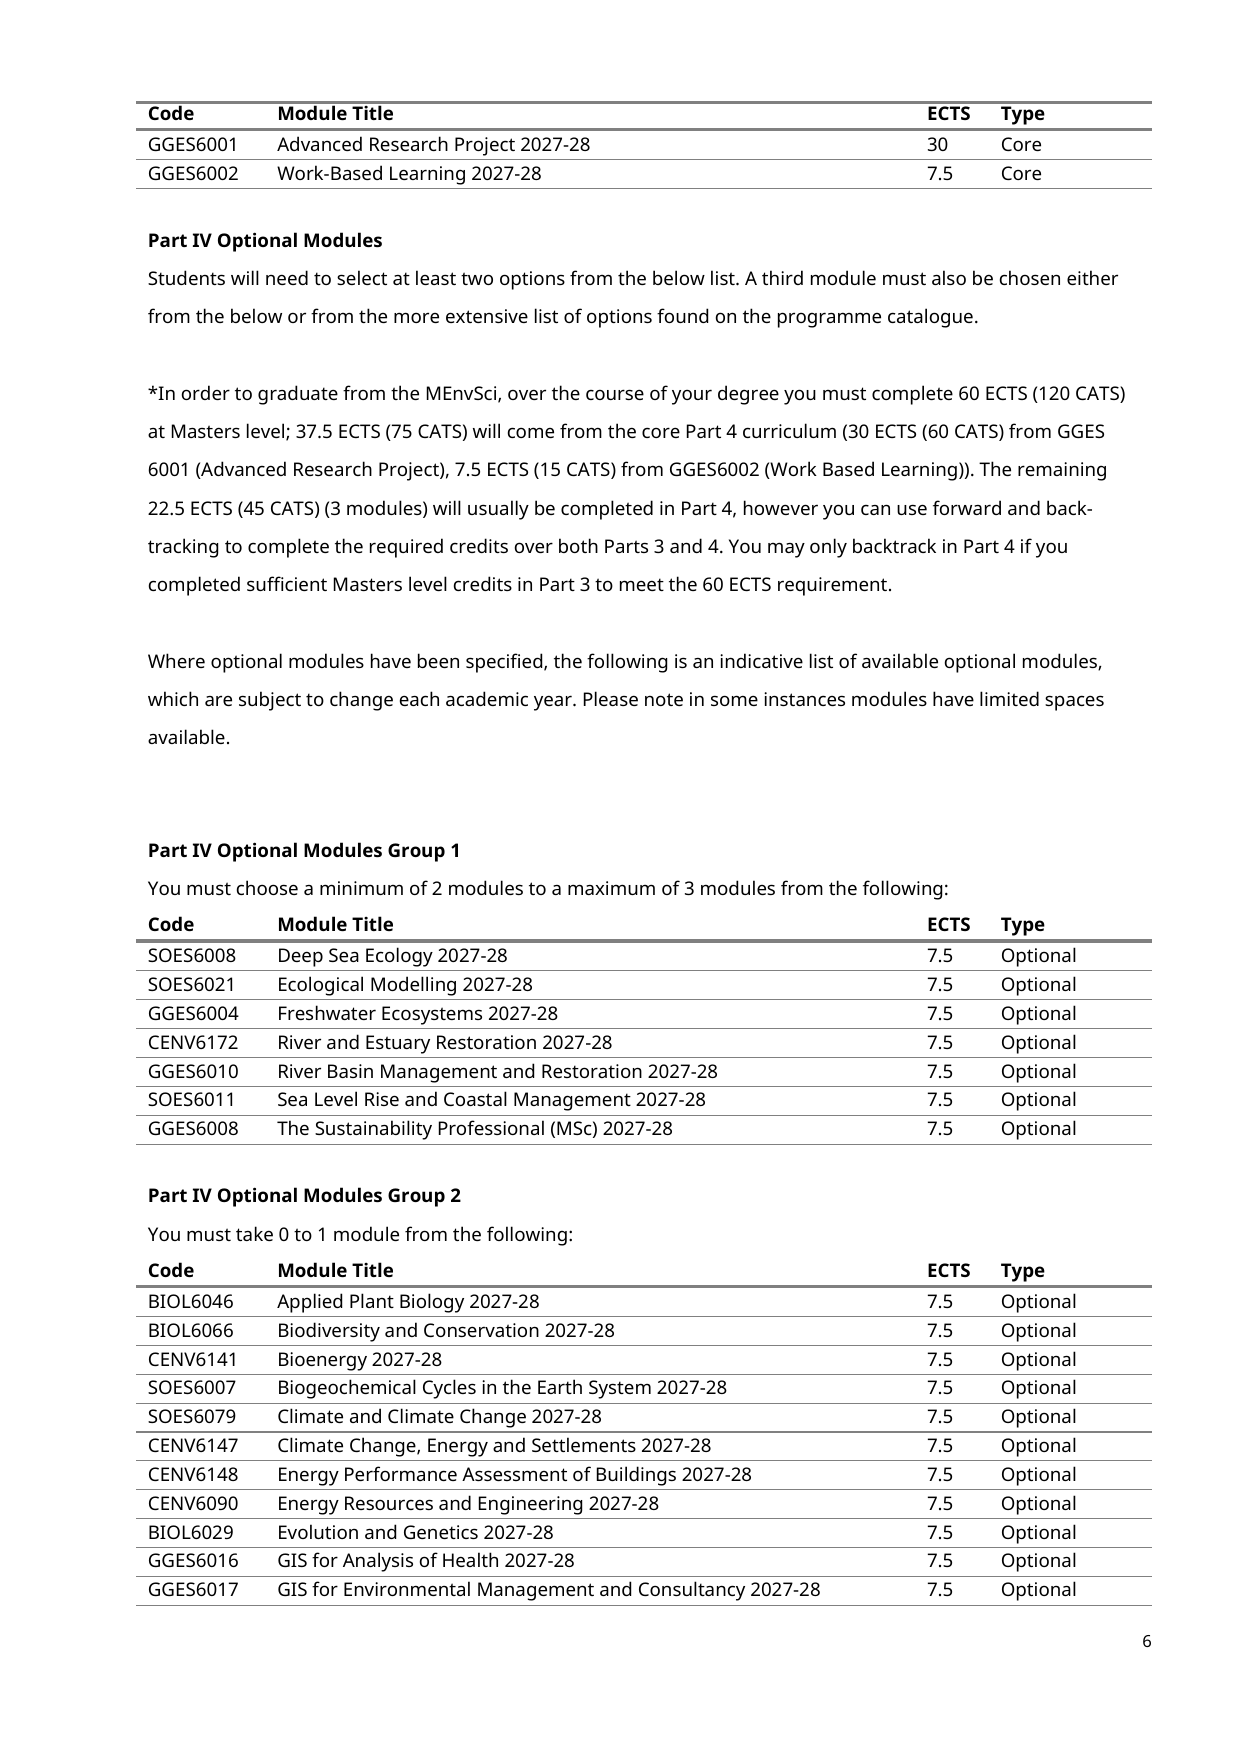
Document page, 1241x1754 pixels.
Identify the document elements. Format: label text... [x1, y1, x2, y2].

table_cell Optional [989, 1058, 1152, 1086]
table_cell 7.5 [916, 1058, 989, 1086]
table_cell 7.5 [916, 1116, 989, 1143]
table_cell 7.5 [916, 1375, 989, 1402]
table_cell 7.5 [916, 943, 989, 970]
table_cell BIOL6066 [136, 1317, 266, 1345]
table_cell ECTS [916, 1257, 989, 1285]
table_cell 7.5 [916, 1029, 989, 1057]
table_cell BIOL6029 [136, 1519, 266, 1547]
table_cell Code [136, 912, 266, 939]
table_cell Optional [989, 1288, 1152, 1316]
table_cell Optional [989, 1577, 1152, 1604]
table_cell 7.5 [916, 1519, 989, 1547]
table_cell BIOL6046 [136, 1288, 266, 1316]
table_cell 7.5 [916, 1577, 989, 1604]
table_cell Optional [989, 1087, 1152, 1114]
table_cell Module Title [266, 104, 916, 128]
table_cell Type [989, 104, 1152, 128]
table_cell Ecological Modelling 2027-28 [266, 971, 916, 999]
table_cell GGES6017 [136, 1577, 266, 1604]
table_cell 7.5 [916, 1461, 989, 1489]
table_cell 7.5 [916, 1288, 989, 1316]
table_cell CENV6147 [136, 1433, 266, 1460]
table_cell Core [989, 160, 1152, 188]
table_cell GIS for Analysis of Health 2027-28 [266, 1548, 916, 1576]
table_cell Optional [989, 1000, 1152, 1028]
table_cell Optional [989, 1317, 1152, 1345]
table_cell ECTS [916, 912, 989, 939]
table_cell SOES6008 [136, 943, 266, 970]
table_cell SOES6011 [136, 1087, 266, 1114]
table_cell Optional [989, 971, 1152, 999]
table_cell Type [989, 912, 1152, 939]
table_cell Optional [989, 1490, 1152, 1518]
table_cell 7.5 [916, 1000, 989, 1028]
table_cell 7.5 [916, 1548, 989, 1576]
table_cell GGES6002 [136, 160, 266, 188]
table_cell Module Title [266, 1257, 916, 1285]
table_cell The Sustainability Professional (MSc) 2027-28 [266, 1116, 916, 1143]
table_cell SOES6021 [136, 971, 266, 999]
table_cell 30 [916, 131, 989, 159]
table_cell 7.5 [916, 1433, 989, 1460]
table_cell Energy Performance Assessment of Buildings 2027-28 [266, 1461, 916, 1489]
table_cell Optional [989, 1375, 1152, 1402]
table_cell Climate and Climate Change 2027-28 [266, 1404, 916, 1431]
table_cell GGES6004 [136, 1000, 266, 1028]
table_cell Part IV Optional Modules Group 2 You must take 0 to 1 module from the following: [136, 1145, 1152, 1257]
table_cell River Basin Management and Restoration 2027-28 [266, 1058, 916, 1086]
table_cell Advanced Research Project 2027-28 [266, 131, 916, 159]
table_cell GGES6008 [136, 1116, 266, 1143]
table_cell CENV6141 [136, 1346, 266, 1374]
table_cell Applied Plant Biology 2027-28 [266, 1288, 916, 1316]
table_cell Optional [989, 1433, 1152, 1460]
table_cell CENV6090 [136, 1490, 266, 1518]
table_cell Sea Level Rise and Coastal Management 2027-28 [266, 1087, 916, 1114]
table_cell Climate Change, Energy and Settlements 2027-28 [266, 1433, 916, 1460]
table_cell Bioenergy 2027-28 [266, 1346, 916, 1374]
table_cell Part IV Optional Modules Group 1 You must choose a minimum of 2 modules to a maximum of 3 modules from the following: [136, 799, 1152, 912]
table_cell Type [989, 1257, 1152, 1285]
table_cell Code [136, 1257, 266, 1285]
table_cell Optional [989, 1548, 1152, 1576]
table_cell Biodiversity and Conservation 2027-28 [266, 1317, 916, 1345]
table_cell Evolution and Genetics 2027-28 [266, 1519, 916, 1547]
table_cell Optional [989, 1404, 1152, 1431]
table_cell 7.5 [916, 1490, 989, 1518]
table_cell SOES6079 [136, 1404, 266, 1431]
table_cell GIS for Environmental Management and Consultancy 2027-28 [266, 1577, 916, 1604]
table_cell River and Estuary Restoration 2027-28 [266, 1029, 916, 1057]
table_cell 7.5 [916, 1404, 989, 1431]
table_cell CENV6172 [136, 1029, 266, 1057]
table_cell ECTS [916, 104, 989, 128]
table_cell 7.5 [916, 971, 989, 999]
table_cell GGES6001 [136, 131, 266, 159]
table_cell Optional [989, 1346, 1152, 1374]
table_cell 7.5 [916, 1317, 989, 1345]
table_cell Optional [989, 1519, 1152, 1547]
table_cell 7.5 [916, 160, 989, 188]
table_cell Optional [989, 1029, 1152, 1057]
table_cell Deep Sea Ecology 2027-28 [266, 943, 916, 970]
table_cell 7.5 [916, 1346, 989, 1374]
table_cell CENV6148 [136, 1461, 266, 1489]
table_cell Optional [989, 1116, 1152, 1143]
table_cell Optional [989, 943, 1152, 970]
table_cell 7.5 [916, 1087, 989, 1114]
table_cell Freshwater Ecosystems 2027-28 [266, 1000, 916, 1028]
table_cell GGES6016 [136, 1548, 266, 1576]
table_cell Part IV Optional Modules Students will need to select at least two options from the below list. A third module must also be chosen either from the below or from the more extensive list of options found on the programme catalogue. *In order to graduate from the MEnvSci, over the course of your degree you must complete 60 ECTS (120 CATS) at Masters level; 37.5 ECTS (75 CATS) will come from the core Part 4 curriculum (30 ECTS (60 CATS) from GGES 6001 (Advanced Research Project), 7.5 ECTS (15 CATS) from GGES6002 (Work Based Learning)). The remaining 22.5 ECTS (45 CATS) (3 modules) will usually be completed in Part 4, however you can use forward and back-tracking to complete the required credits over both Parts 3 and 4. You may only backtrack in Part 4 if you completed sufficient Masters level credits in Part 3 to meet the 60 ECTS requirement. Where optional modules have been specified, the following is an indicative list of available optional modules, which are subject to change each academic year. Please note in some instances modules have limited spaces available. [136, 189, 1152, 799]
table_cell Biogeochemical Cycles in the Earth System 2027-28 [266, 1375, 916, 1402]
table_cell Optional [989, 1461, 1152, 1489]
table_cell Code [136, 104, 266, 128]
table_cell Work-Based Learning 2027-28 [266, 160, 916, 188]
table_cell GGES6010 [136, 1058, 266, 1086]
table_cell SOES6007 [136, 1375, 266, 1402]
table_cell Energy Resources and Engineering 2027-28 [266, 1490, 916, 1518]
table_cell Core [989, 131, 1152, 159]
table_cell Module Title [266, 912, 916, 939]
